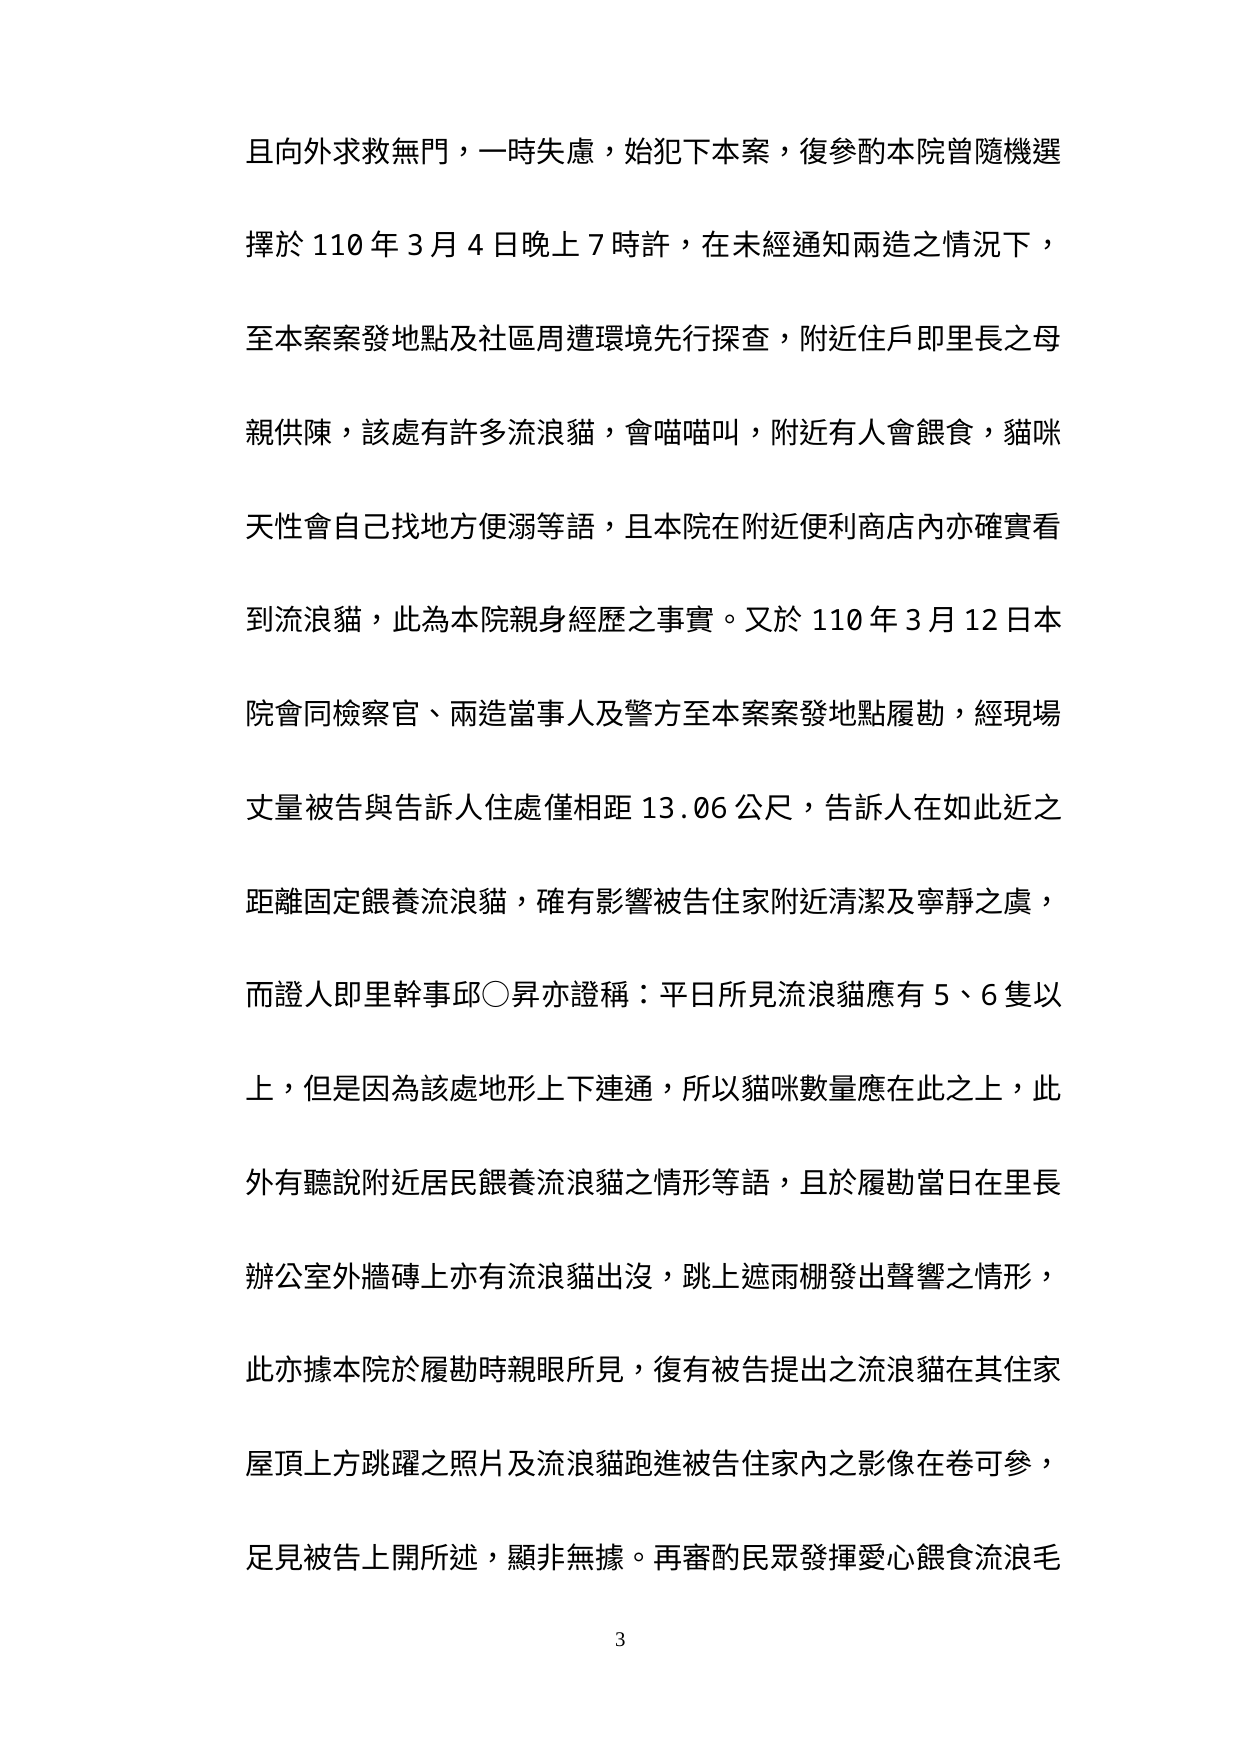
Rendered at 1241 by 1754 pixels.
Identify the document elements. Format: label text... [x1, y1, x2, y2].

text 三、本院以行為人之責任為基礎，審酌本件源起於社區間流浪動物餵養所衍生之相關問題，而引發一連串之爭執，被告因鄰居即告訴人在其住家外餵養流浪貓，貓咪之活動及氣味已影響其生活，加深睡眠困擾，必需更多鎮定安眠案藥物，其與告訴人溝通無果，且向外求救無門，一時失慮，始犯下本案，復參酌本院曾隨機選擇於110年3月4日晚上7時許，在未經通知兩造之情況下，至本案案發地點及社區周遭環境先行探查，附近住戶即里長之母親供陳，該處有許多流浪貓，會喵喵叫，附近有人會餵食，貓咪天性會自己找地方便溺等語，且本院在附近便利商店內亦確實看到流浪貓，此為本院親身經歷之事實。又於110年3月12日本院會同檢察官、兩造當事人及警方至本案案發地點履勘，經現場丈量被告與告訴人住處僅相距13.06公尺，告訴人在如此近之距離固定餵養流浪貓，確有影響被告住家附近清潔及寧靜之虞，而證人即里幹事邱○昇亦證稱：平日所見流浪貓應有5、6隻以上，但是因為該處地形上下連通，所以貓咪數量應在此之上，此外有聽說附近居民餵養流浪貓之情形等語，且於履勘當日在里長辦公室外牆磚上亦有流浪貓出沒，跳上遮雨棚發出聲響之情形，此亦據本院於履勘時親眼所見，復有被告提出之流浪貓在其住家屋頂上方跳躍之照片及流浪貓跑進被告住家內之影像在卷可參，足見被告上開所述，顯非無據。再審酌民眾發揮愛心餵食流浪毛小孩，毛小孩群聚是否衍生社區環境髒亂、噪音、破壞原生態等問題，向為動保與公共行政相關中重要之生命與社會議題，復純就醫學觀點，噪音容易引起精神焦躁及情緒暴躁，噪音之認識雖取決於個人之感受，惟個人主觀感受之過大音量或音調亦是造成情緒變化之因，若已超過一般人生活作息上所能忍受之音量，而達足以影響居住安寧之程度，亦足使人之精神產生痛苦及壓力，而被告罹患有精神官能症合併慢性睡眠障礙，有三軍總醫院附設基隆民眾診療服務處108年12月10日診斷證明書及最近一次於身心科就診用要紀錄在卷可稽可徵此情。而於本件刑事案件中，考量被告已先向告訴人之家人溝通，並向里長及動保所反應希冀能改善餵養流浪貓造成環境髒亂及噪音問題，然均未有結果，於救濟途徑已窮之狀況下，而致被告就該爭議及為何有此前因後果一連串接續發生過程，長久對告訴人累積之不滿情緒頓時爆發。被告一時氣憤難耐將告訴人放至在門口置物櫃中之貓飼料丟棄路旁，或朝告訴人住家外設立該處之監視器辱罵，固無解於毀損罪及公然侮辱罪名之成立；惟在此情狀下，一般人實難以忍受，要求被告以智慧、淡定之方式，化解衝突，被告於此憤怒情緒下，毀損告訴人飼料及口出惡言辱及告訴人，固為法所難容，不足為訓；但其於忿恨不平之情境中，考其原因尚非無由，並非惡意、主動尋釁告訴人，核其情節亦非重大；被告依其行為過程觀之，其情堪憫，自值寬恕，且衡諸常情，被告與告訴人及告訴人家人平日素無仇怨，本院認為本件被告一時情緒過激，從而誤觸法網，其行為雖仍應依法論科，然綜合被告犯罪之客觀情狀與主觀惡性，其情節及侵害法益尚屬輕微，情狀顯可憫恕，事後於本院審理時已坦承犯行，且無相類似案件之前科紀錄，有臺灣高等法院被告前科紀錄表附卷可參，素行尚可，再審酌被告經過本案一連串之偵查及法院審理之刑事訴訟程序，應已足使其心生警惕等一切情狀，本院認從刑法應報、一般預防、特別預防或修復性司法之角度而言，對被告科以最低度刑仍嫌過重，依據刑法第59條酌減其刑後，仍嫌過重，且此判刑紀錄亦無益被告與告訴人間及社區鄰里和諧關係之修復，爰依刑法第61條第1款規定，諭知免除其刑，以勵改過向善。 [187, 108, 1063, 1576]
